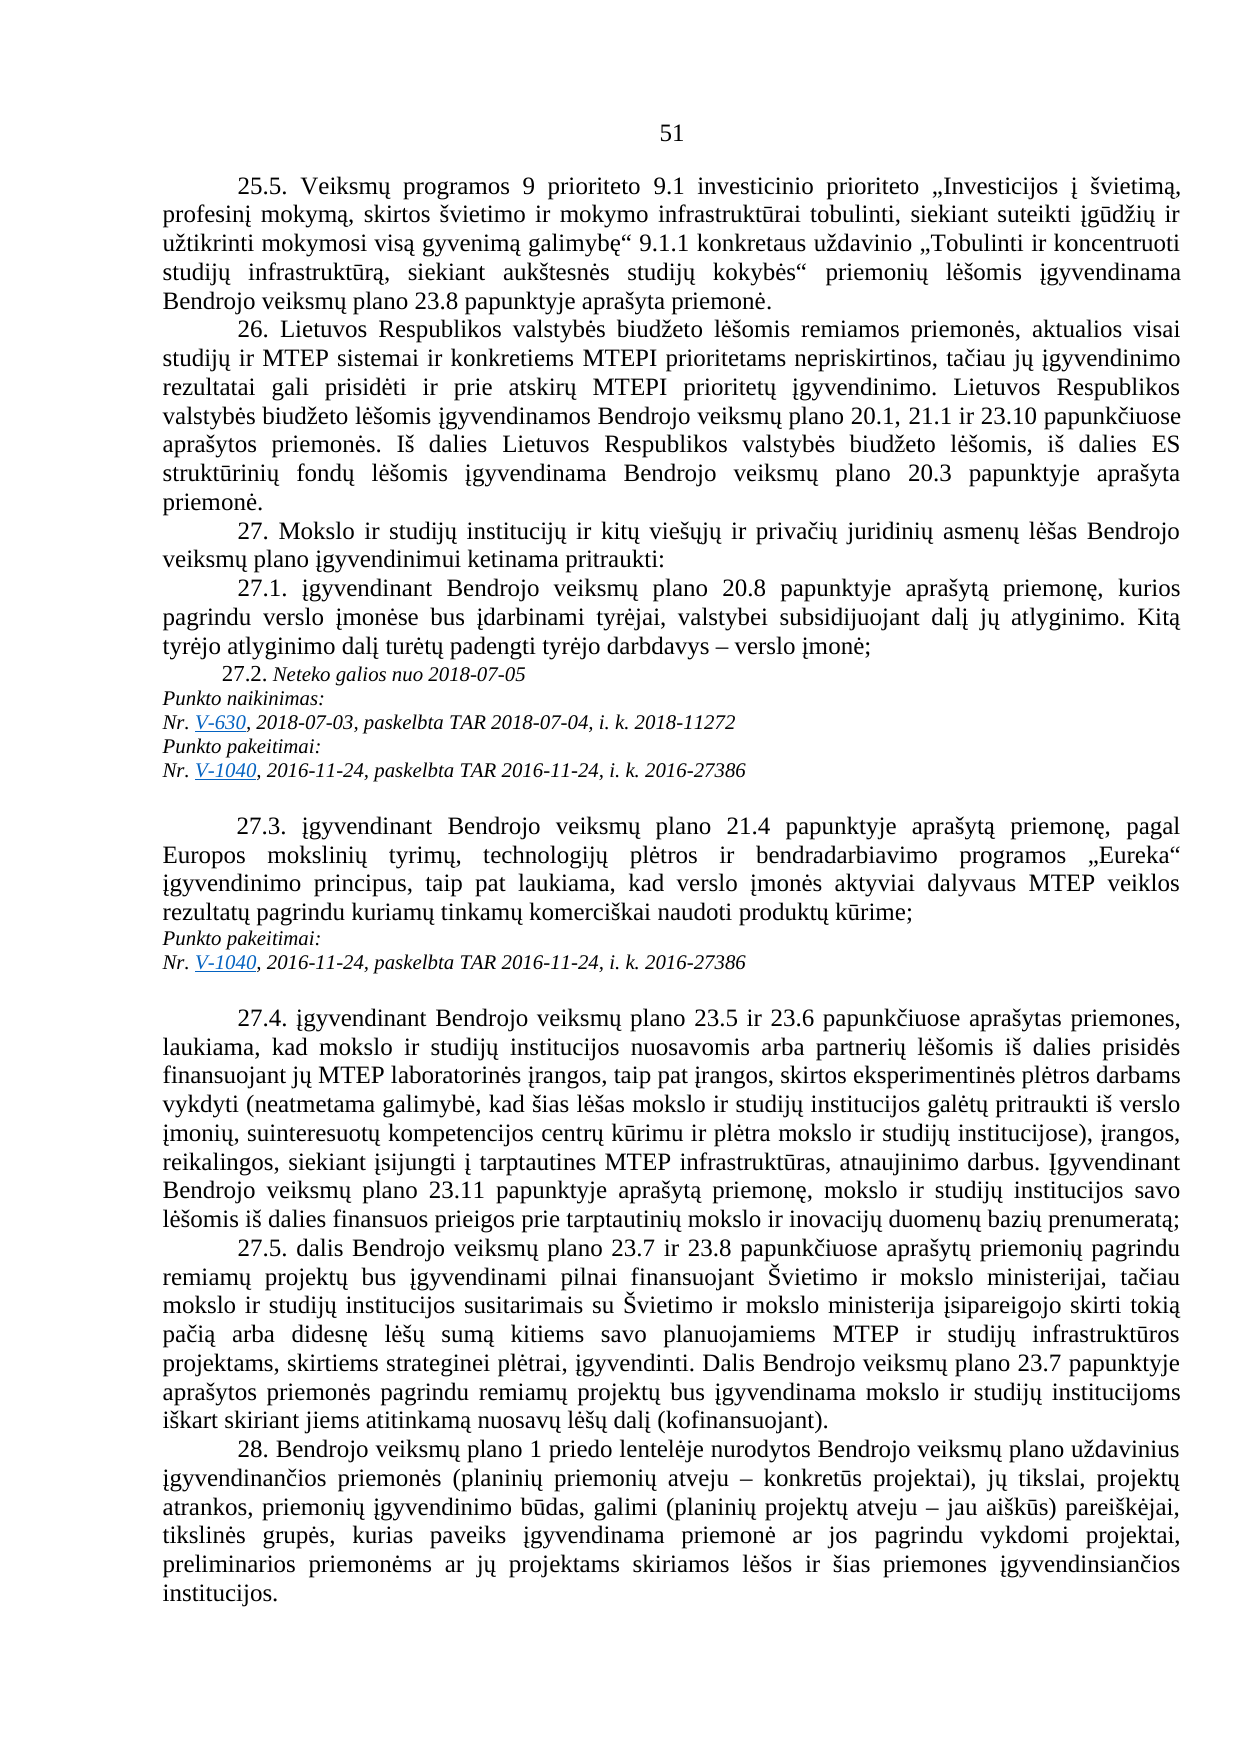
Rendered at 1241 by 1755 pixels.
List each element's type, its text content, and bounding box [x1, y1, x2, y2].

text Nr. V-1040, 2016-11-24, paskelbta TAR 2016-11-24, i. k. 2016-27386 [162, 758, 1181, 782]
text Punkto naikinimas: [162, 686, 1181, 710]
text 27.4. įgyvendinant Bendrojo veiksmų plano 23.5 ir 23.6 papunkčiuose aprašytas priemones, laukiama, kad mokslo ir studijų institucijos nuosavomis arba partnerių lėšomis iš dalies prisidės finansuojant jų MTEP laboratorinės įrangos, taip pat įrangos, skirtos eksperimentinės plėtros darbams vykdyti (neatmetama galimybė, kad šias lėšas mokslo ir studijų institucijos galėtų pritraukti iš verslo įmonių, suinteresuotų kompetencijos centrų kūrimu ir plėtra mokslo ir studijų institucijose), įrangos, reikalingos, siekiant įsijungti į tarptautines MTEP infrastruktūras, atnaujinimo darbus. Įgyvendinant Bendrojo veiksmų plano 23.11 papunktyje aprašytą priemonę, mokslo ir studijų institucijos savo lėšomis iš dalies finansuos prieigos prie tarptautinių mokslo ir inovacijų duomenų bazių prenumeratą; [162, 1003, 1181, 1233]
text Punkto pakeitimai: [162, 926, 1181, 950]
text 28. Bendrojo veiksmų plano 1 priedo lentelėje nurodytos Bendrojo veiksmų plano uždavinius įgyvendinančios priemonės (planinių priemonių atveju – konkretūs projektai), jų tikslai, projektų atrankos, priemonių įgyvendinimo būdas, galimi (planinių projektų atveju – jau aiškūs) pareiškėjai, tikslinės grupės, kurias paveiks įgyvendinama priemonė ar jos pagrindu vykdomi projektai, preliminarios priemonėms ar jų projektams skiriamos lėšos ir šias priemones įgyvendinsiančios institucijos. [162, 1434, 1181, 1607]
text 26. Lietuvos Respublikos valstybės biudžeto lėšomis remiamos priemonės, aktualios visai studijų ir MTEP sistemai ir konkretiems MTEPI prioritetams nepriskirtinos, tačiau jų įgyvendinimo rezultatai gali prisidėti ir prie atskirų MTEPI prioritetų įgyvendinimo. Lietuvos Respublikos valstybės biudžeto lėšomis įgyvendinamos Bendrojo veiksmų plano 20.1, 21.1 ir 23.10 papunkčiuose aprašytos priemonės. Iš dalies Lietuvos Respublikos valstybės biudžeto lėšomis, iš dalies ES struktūrinių fondų lėšomis įgyvendinama Bendrojo veiksmų plano 20.3 papunktyje aprašyta priemonė. [162, 314, 1181, 516]
text 27.5. dalis Bendrojo veiksmų plano 23.7 ir 23.8 papunkčiuose aprašytų priemonių pagrindu remiamų projektų bus įgyvendinami pilnai finansuojant Švietimo ir mokslo ministerijai, tačiau mokslo ir studijų institucijos susitarimais su Švietimo ir mokslo ministerija įsipareigojo skirti tokią pačią arba didesnę lėšų sumą kitiems savo planuojamiems MTEP ir studijų infrastruktūros projektams, skirtiems strateginei plėtrai, įgyvendinti. Dalis Bendrojo veiksmų plano 23.7 papunktyje aprašytos priemonės pagrindu remiamų projektų bus įgyvendinama mokslo ir studijų institucijoms iškart skiriant jiems atitinkamą nuosavų lėšų dalį (kofinansuojant). [162, 1233, 1181, 1434]
text 27.3. įgyvendinant Bendrojo veiksmų plano 21.4 papunktyje aprašytą priemonę, pagal Europos mokslinių tyrimų, technologijų plėtros ir bendradarbiavimo programos „Eureka“ įgyvendinimo principus, taip pat laukiama, kad verslo įmonės aktyviai dalyvaus MTEP veiklos rezultatų pagrindu kuriamų tinkamų komerciškai naudoti produktų kūrime; [162, 811, 1181, 926]
text 27.2. Neteko galios nuo 2018-07-05 [162, 659, 1181, 686]
text Nr. V-1040, 2016-11-24, paskelbta TAR 2016-11-24, i. k. 2016-27386 [162, 950, 1181, 974]
text Punkto pakeitimai: [162, 734, 1181, 758]
text Nr. V-630, 2018-07-03, paskelbta TAR 2018-07-04, i. k. 2018-11272 [162, 710, 1181, 734]
text 27.1. įgyvendinant Bendrojo veiksmų plano 20.8 papunktyje aprašytą priemonę, kurios pagrindu verslo įmonėse bus įdarbinami tyrėjai, valstybei subsidijuojant dalį jų atlyginimo. Kitą tyrėjo atlyginimo dalį turėtų padengti tyrėjo darbdavys – verslo įmonė; [162, 573, 1181, 659]
text 27. Mokslo ir studijų institucijų ir kitų viešųjų ir privačių juridinių asmenų lėšas Bendrojo veiksmų plano įgyvendinimui ketinama pritraukti: [162, 516, 1181, 573]
text 25.5. Veiksmų programos 9 prioriteto 9.1 investicinio prioriteto „Investicijos į švietimą, profesinį mokymą, skirtos švietimo ir mokymo infrastruktūrai tobulinti, siekiant suteikti įgūdžių ir užtikrinti mokymosi visą gyvenimą galimybę“ 9.1.1 konkretaus uždavinio „Tobulinti ir koncentruoti studijų infrastruktūrą, siekiant aukštesnės studijų kokybės“ priemonių lėšomis įgyvendinama Bendrojo veiksmų plano 23.8 papunktyje aprašyta priemonė. [162, 171, 1181, 314]
